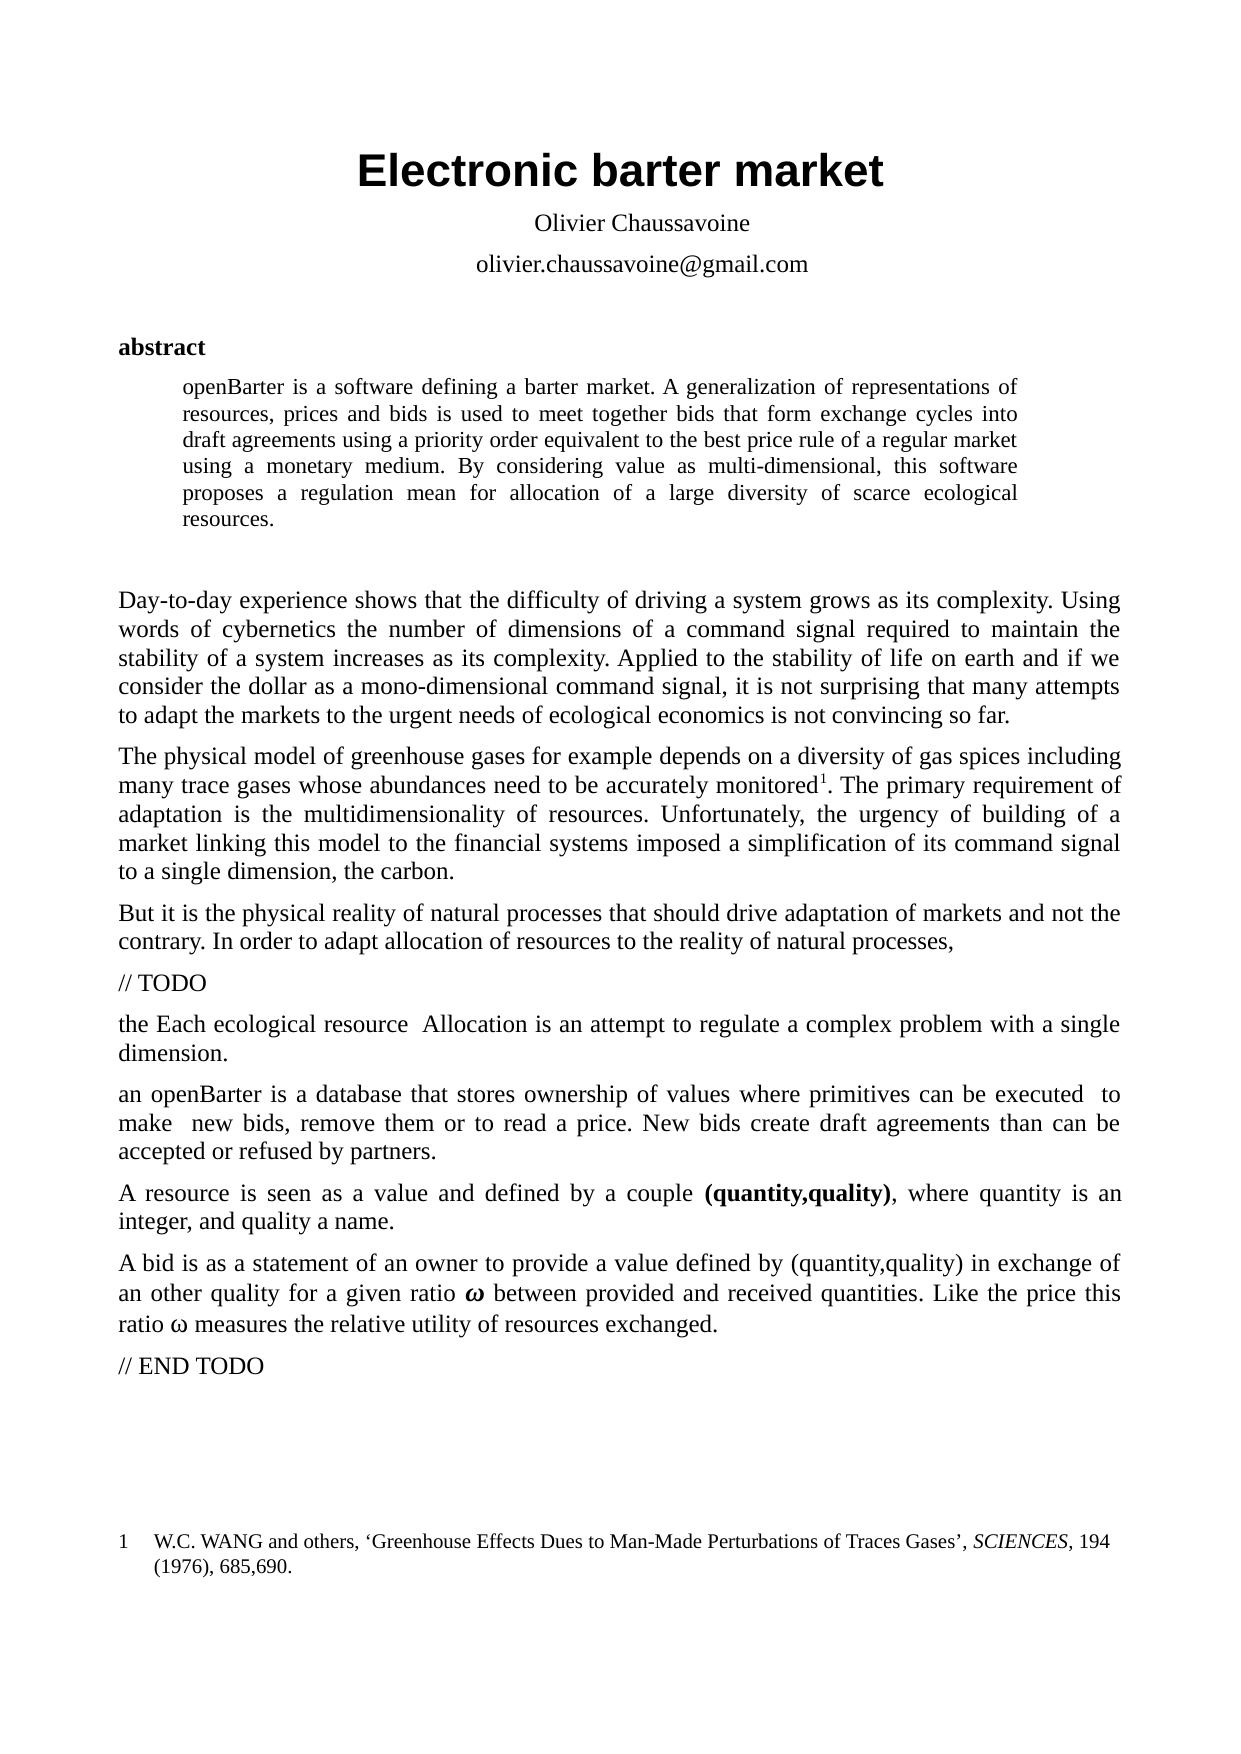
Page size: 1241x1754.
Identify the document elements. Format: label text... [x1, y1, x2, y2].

subtitle Electronic barter market [118, 143, 1122, 196]
text The physical model of greenhouse gases for example depends on a diversity of gas spices including many trace gases whose abundances need to be accurately monitored. The primary requirement of adaptation is the multidimensionality of resources. Unfortunately, the urgency of building of a market linking this model to the financial systems imposed a simplification of its command signal to a single dimension, the carbon. [118, 741, 1122, 885]
text A resource is seen as a value and defined by a couple (quantity,quality), where quantity is an integer, and quality a name. [118, 1178, 1122, 1235]
text // END TODO [118, 1351, 1122, 1380]
text olivier.chaussavoine@gmail.com [118, 249, 1122, 278]
text the Each ecological resource Allocation is an attempt to regulate a complex problem with a single dimension. [118, 1009, 1122, 1066]
text abstract [118, 332, 1122, 361]
text openBarter is a software defining a barter market. A generalization of representations of resources, prices and bids is used to meet together bids that form exchange cycles into draft agreements using a priority order equivalent to the best price rule of a regular market using a monetary medium. By considering value as multi-dimensional, this software proposes a regulation mean for allocation of a large diversity of scarce ecological resources. [182, 373, 1019, 531]
text // TODO [118, 968, 1122, 996]
text A bid is as a statement of an owner to provide a value defined by (quantity,quality) in exchange of an other quality for a given ratio ω between provided and received quantities. Like the price this ratio ω measures the relative utility of resources exchanged. [118, 1248, 1122, 1339]
text W.C. WANG and others, ‘Greenhouse Effects Dues to Man-Made Perturbations of Traces Gases’, SCIENCES, 194 (1976), 685,690. [118, 1529, 1122, 1578]
text an openBarter is a database that stores ownership of values where primitives can be executed to make new bids, remove them or to read a price. New bids create draft agreements than can be accepted or refused by partners. [118, 1079, 1122, 1165]
text But it is the physical reality of natural processes that should drive adaptation of markets and not the contrary. In order to adapt allocation of resources to the reality of natural processes, [118, 898, 1122, 955]
text Day-to-day experience shows that the difficulty of driving a system grows as its complexity. Using words of cybernetics the number of dimensions of a command signal required to maintain the stability of a system increases as its complexity. Applied to the stability of life on earth and if we consider the dollar as a mono-dimensional command signal, it is not surprising that many attempts to adapt the markets to the urgent needs of ecological economics is not convincing so far. [118, 585, 1122, 729]
text Olivier Chaussavoine [118, 208, 1122, 237]
